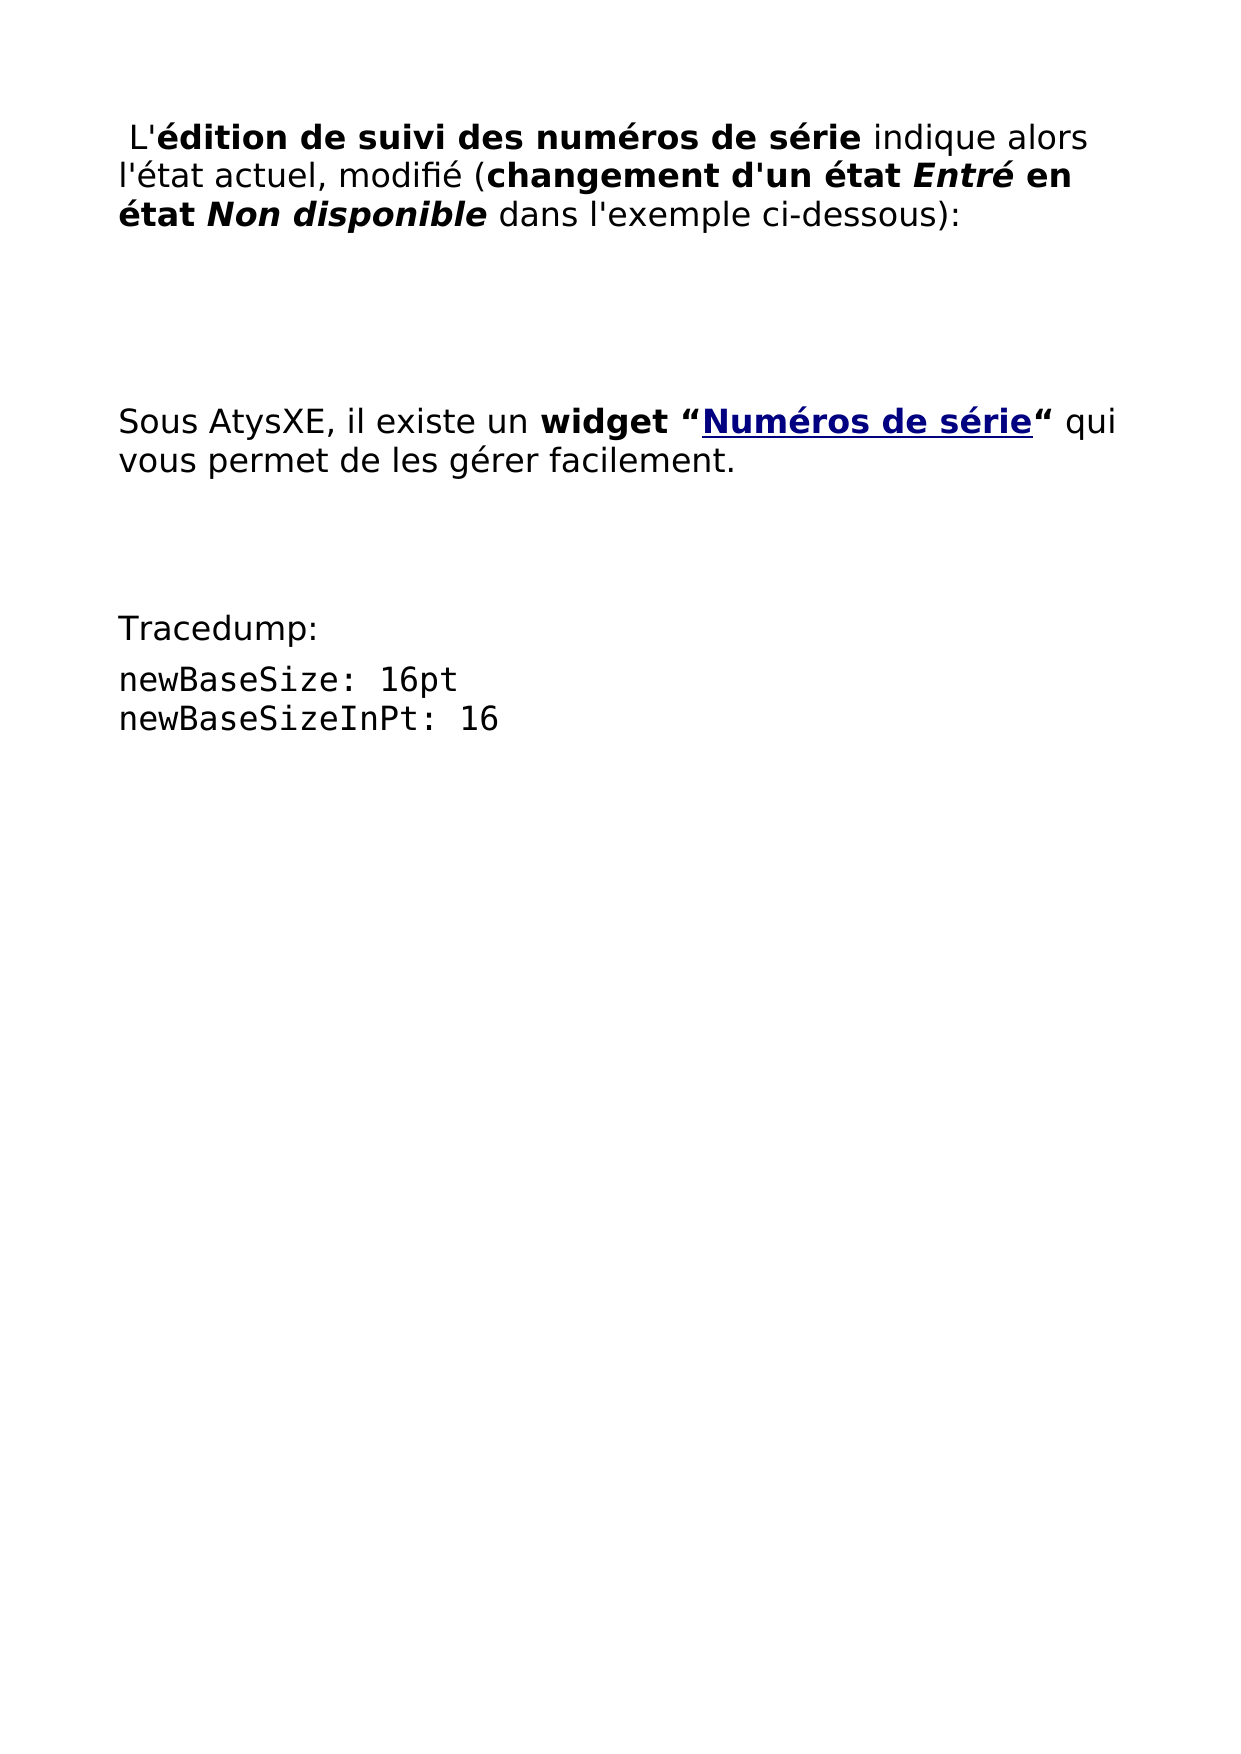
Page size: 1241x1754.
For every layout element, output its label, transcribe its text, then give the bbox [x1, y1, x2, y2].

text L'édition de suivi des numéros de série indique alors l'état actuel, modifié (changement d'un état Entré en état Non disponible dans l'exemple ci-dessous): [118, 118, 1122, 390]
text Sous AtysXE, il existe un widget “Numéros de série“ qui vous permet de les gérer facilement. [118, 403, 1122, 558]
text newBaseSize: 16pt newBaseSizeInPt: 16 [118, 661, 1122, 738]
text Tracedump: [118, 571, 1122, 648]
